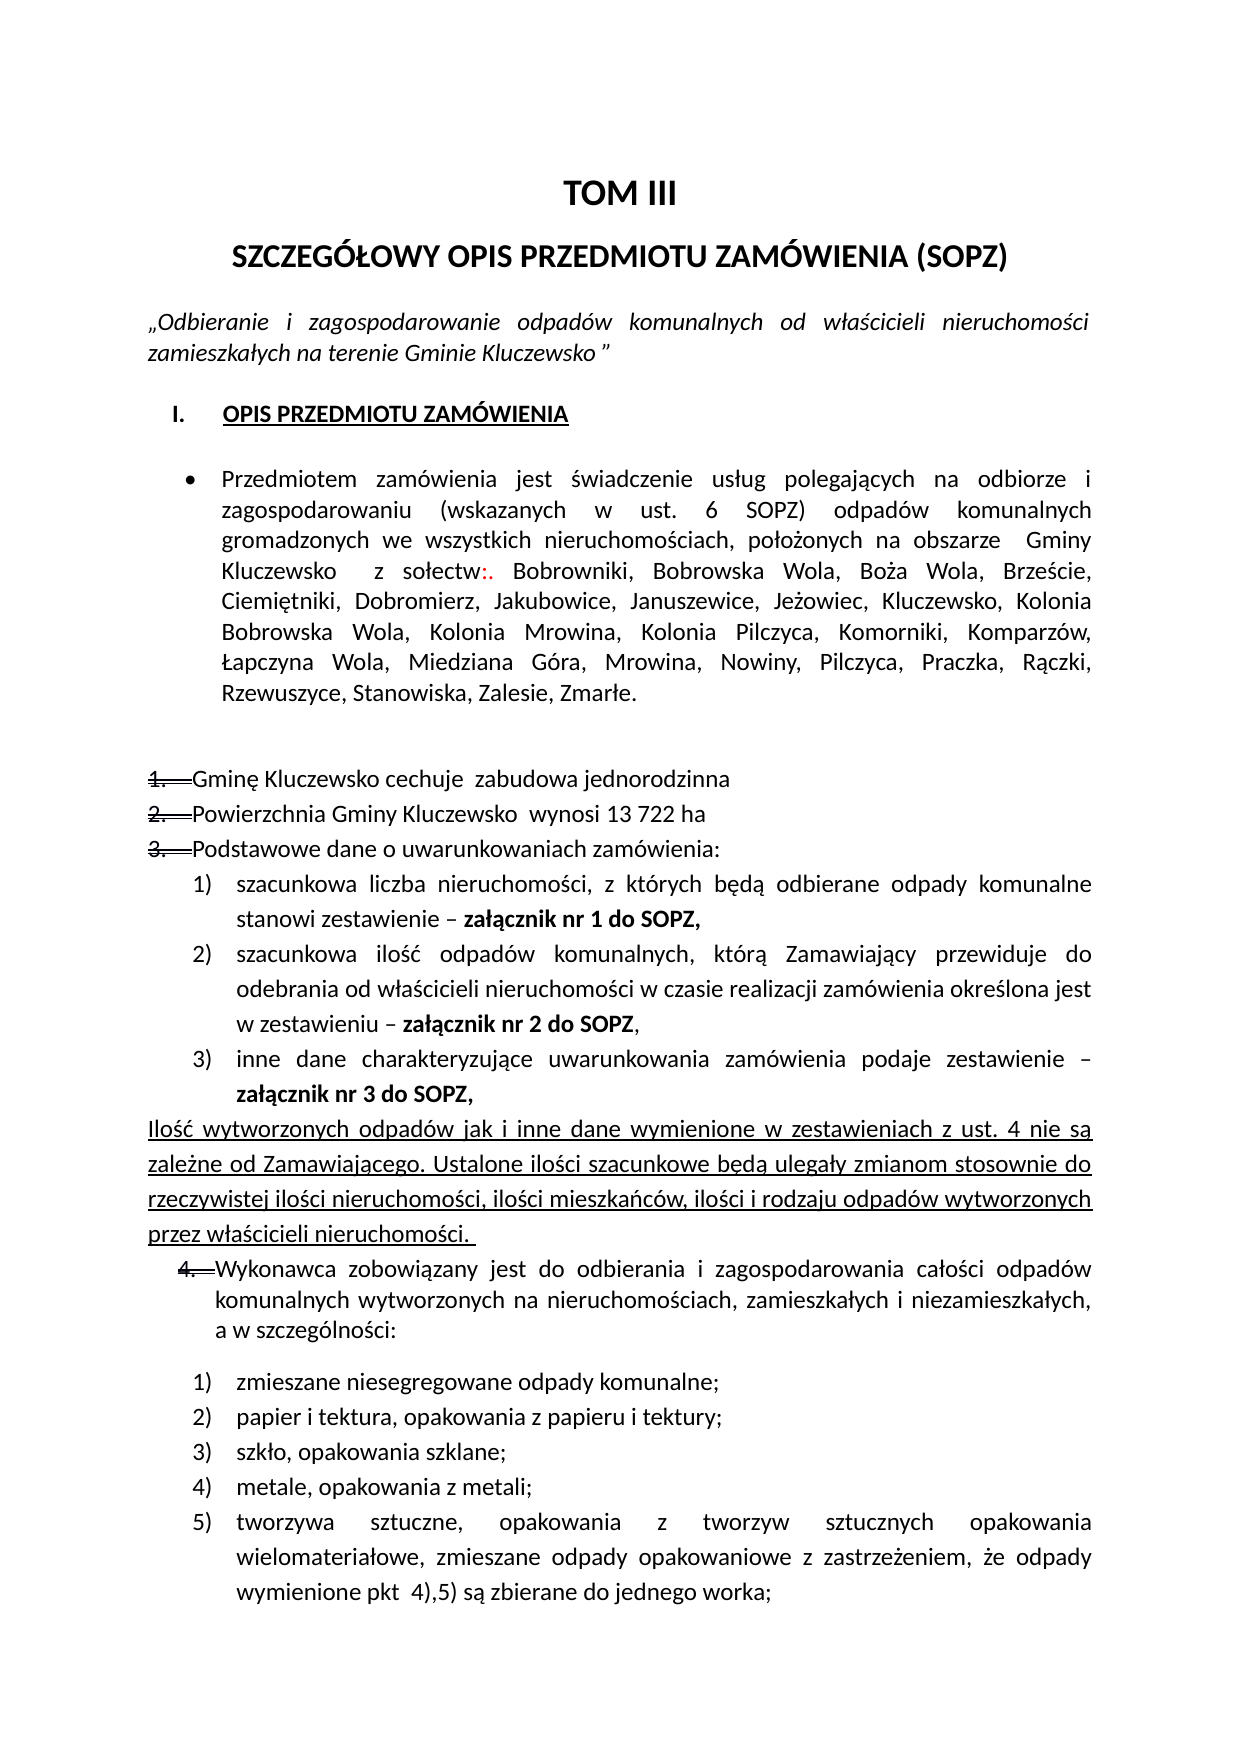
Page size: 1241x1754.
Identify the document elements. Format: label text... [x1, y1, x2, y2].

list Podstawowe dane o uwarunkowaniach zamówienia: [148, 833, 1093, 864]
list szacunkowa liczba nieruchomości, z których będą odbierane odpady komunalne stanowi zestawienie – załącznik nr 1 do SOPZ, [192, 868, 1093, 934]
list inne dane charakteryzujące uwarunkowania zamówienia podaje zestawienie – załącznik nr 3 do SOPZ, [192, 1043, 1093, 1109]
list Powierzchnia Gminy Kluczewsko wynosi 13 722 ha [148, 798, 1093, 829]
list Przedmiotem zamówienia jest świadczenie usług polegających na odbiorze i zagospodarowaniu (wskazanych w ust. 6 SOPZ) odpadów komunalnych gromadzonych we wszystkich nieruchomościach, położonych na obszarze Gminy Kluczewsko z sołectw:. Bobrowniki, Bobrowska Wola, Boża Wola, Brzeście, Ciemiętniki, Dobromierz, Jakubowice, Januszewice, Jeżowiec, Kluczewsko, Kolonia Bobrowska Wola, Kolonia Mrowina, Kolonia Pilczyca, Komorniki, Komparzów, Łapczyna Wola, Miedziana Góra, Mrowina, Nowiny, Pilczyca, Praczka, Rączki, Rzewuszyce, Stanowiska, Zalesie, Zmarłe. [184, 463, 1093, 708]
text zależne od Zamawiającego. Ustalone ilości szacunkowe będą ulegały zmianom stosownie do rzeczywistej ilości nieruchomości, ilości mieszkańców, ilości i rodzaju odpadów wytworzonych [148, 1141, 1093, 1209]
list szacunkowa ilość odpadów komunalnych, którą Zamawiający przewiduje do odebrania od właścicieli nieruchomości w czasie realizacji zamówienia określona jest w zestawieniu – załącznik nr 2 do SOPZ, [192, 938, 1093, 1039]
list Gminę Kluczewsko cechuje zabudowa jednorodzinna [148, 763, 1093, 794]
text SZCZEGÓŁOWY OPIS PRZEDMIOTU ZAMÓWIENIA (SOPZ) [148, 235, 1093, 276]
list papier i tektura, opakowania z papieru i tektury; [192, 1401, 1093, 1431]
text „Odbieranie i zagospodarowanie odpadów komunalnych od właścicieli nieruchomości zamieszkałych na terenie Gminie Kluczewsko ” [148, 306, 1093, 367]
list szkło, opakowania szklane; [192, 1436, 1093, 1466]
list tworzywa sztuczne, opakowania z tworzyw sztucznych opakowania wielomateriałowe, zmieszane odpady opakowaniowe z zastrzeżeniem, że odpady wymienione pkt 4),5) są zbierane do jednego worka; [192, 1506, 1093, 1606]
list metale, opakowania z metali; [192, 1471, 1093, 1501]
list OPIS PRZEDMIOTU ZAMÓWIENIA [185, 398, 1093, 428]
list zmieszane niesegregowane odpady komunalne; [192, 1366, 1093, 1396]
list Wykonawca zobowiązany jest do odbierania i zagospodarowania całości odpadów komunalnych wytworzonych na nieruchomościach, zamieszkałych i niezamieszkałych, a w szczególności: [177, 1253, 1093, 1345]
text TOM III [148, 168, 1093, 214]
text Ilość wytworzonych odpadów jak i inne dane wymienione w zestawieniach z ust. 4 nie są [148, 1113, 1093, 1139]
text przez właścicieli nieruchomości. [148, 1211, 1093, 1249]
